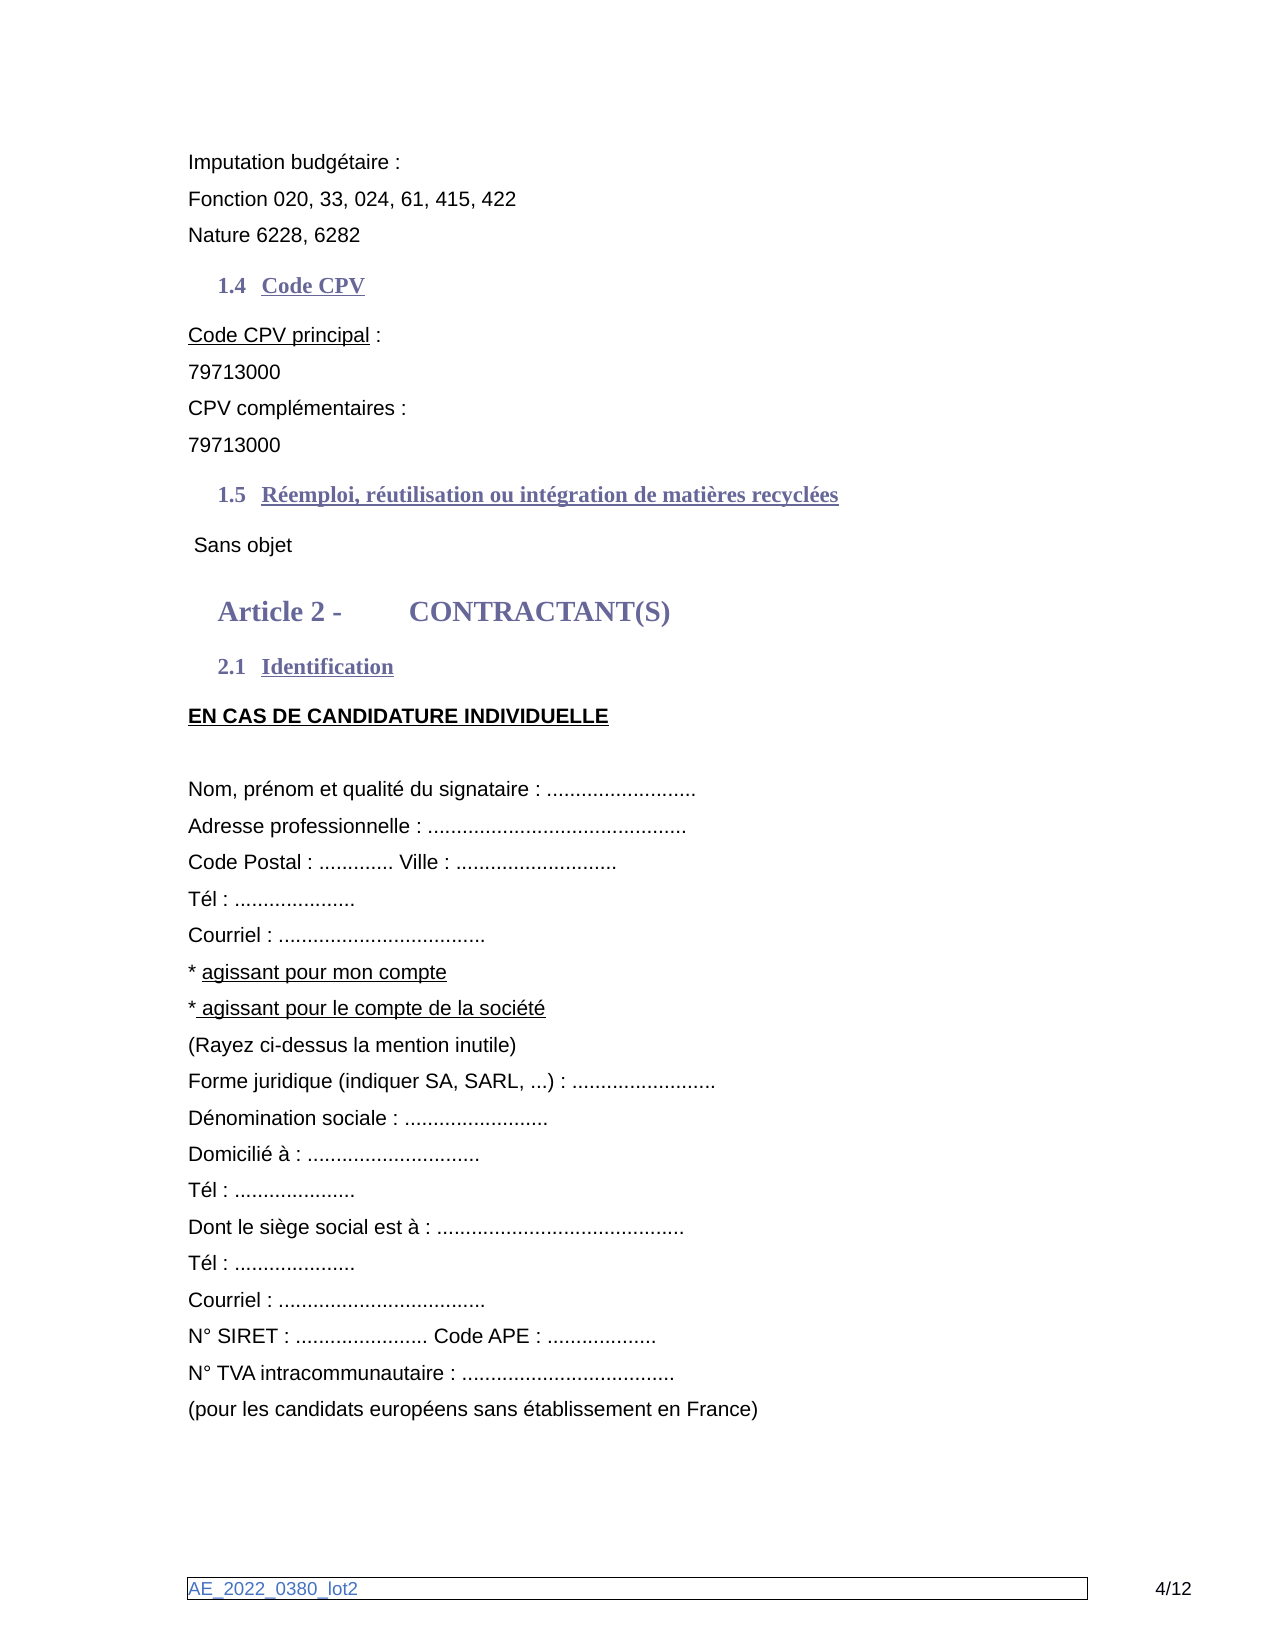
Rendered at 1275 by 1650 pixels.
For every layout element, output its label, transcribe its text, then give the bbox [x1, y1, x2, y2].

text Adresse professionnelle : ............................................. [188, 814, 1087, 838]
text * agissant pour le compte de la société [188, 996, 1087, 1020]
text Code Postal : ............. Ville : ............................ [188, 850, 1087, 874]
subtitle Code CPV [188, 272, 1087, 298]
text * agissant pour mon compte [188, 959, 1087, 983]
text Courriel : .................................... [188, 1288, 1087, 1312]
text Dénomination sociale : ......................... [188, 1105, 1087, 1129]
subtitle Réemploi, réutilisation ou intégration de matières recyclées [188, 482, 1087, 508]
text Dont le siège social est à : ........................................... [188, 1215, 1087, 1239]
text (pour les candidats européens sans établissement en France) [188, 1397, 1087, 1421]
text Sans objet [188, 533, 1087, 557]
subtitle Identification [188, 653, 1087, 679]
text Tél : ..................... [188, 1251, 1087, 1275]
text EN CAS DE CANDIDATURE INDIVIDUELLE [188, 704, 1087, 728]
text Fonction 020, 33, 024, 61, 415, 422 [188, 186, 1087, 210]
text (Rayez ci-dessus la mention inutile) [188, 1032, 1087, 1056]
text 79713000 [188, 360, 1087, 384]
text Nature 6228, 6282 [188, 223, 1087, 247]
text N° TVA intracommunautaire : ..................................... [188, 1361, 1087, 1384]
text Imputation budgétaire : [188, 150, 1087, 174]
text Tél : ..................... [188, 887, 1087, 911]
text Forme juridique (indiquer SA, SARL, ...) : ......................... [188, 1069, 1087, 1093]
subtitle CONTRACTANT(S) [188, 594, 1087, 628]
text CPV complémentaires : [188, 396, 1087, 420]
text Courriel : .................................... [188, 923, 1087, 947]
text Tél : ..................... [188, 1178, 1087, 1202]
text 79713000 [188, 433, 1087, 457]
text N° SIRET : ....................... Code APE : ................... [188, 1324, 1087, 1348]
text Domicilié à : .............................. [188, 1142, 1087, 1166]
text Nom, prénom et qualité du signataire : .......................... [188, 777, 1087, 801]
text Code CPV principal : [188, 323, 1087, 347]
